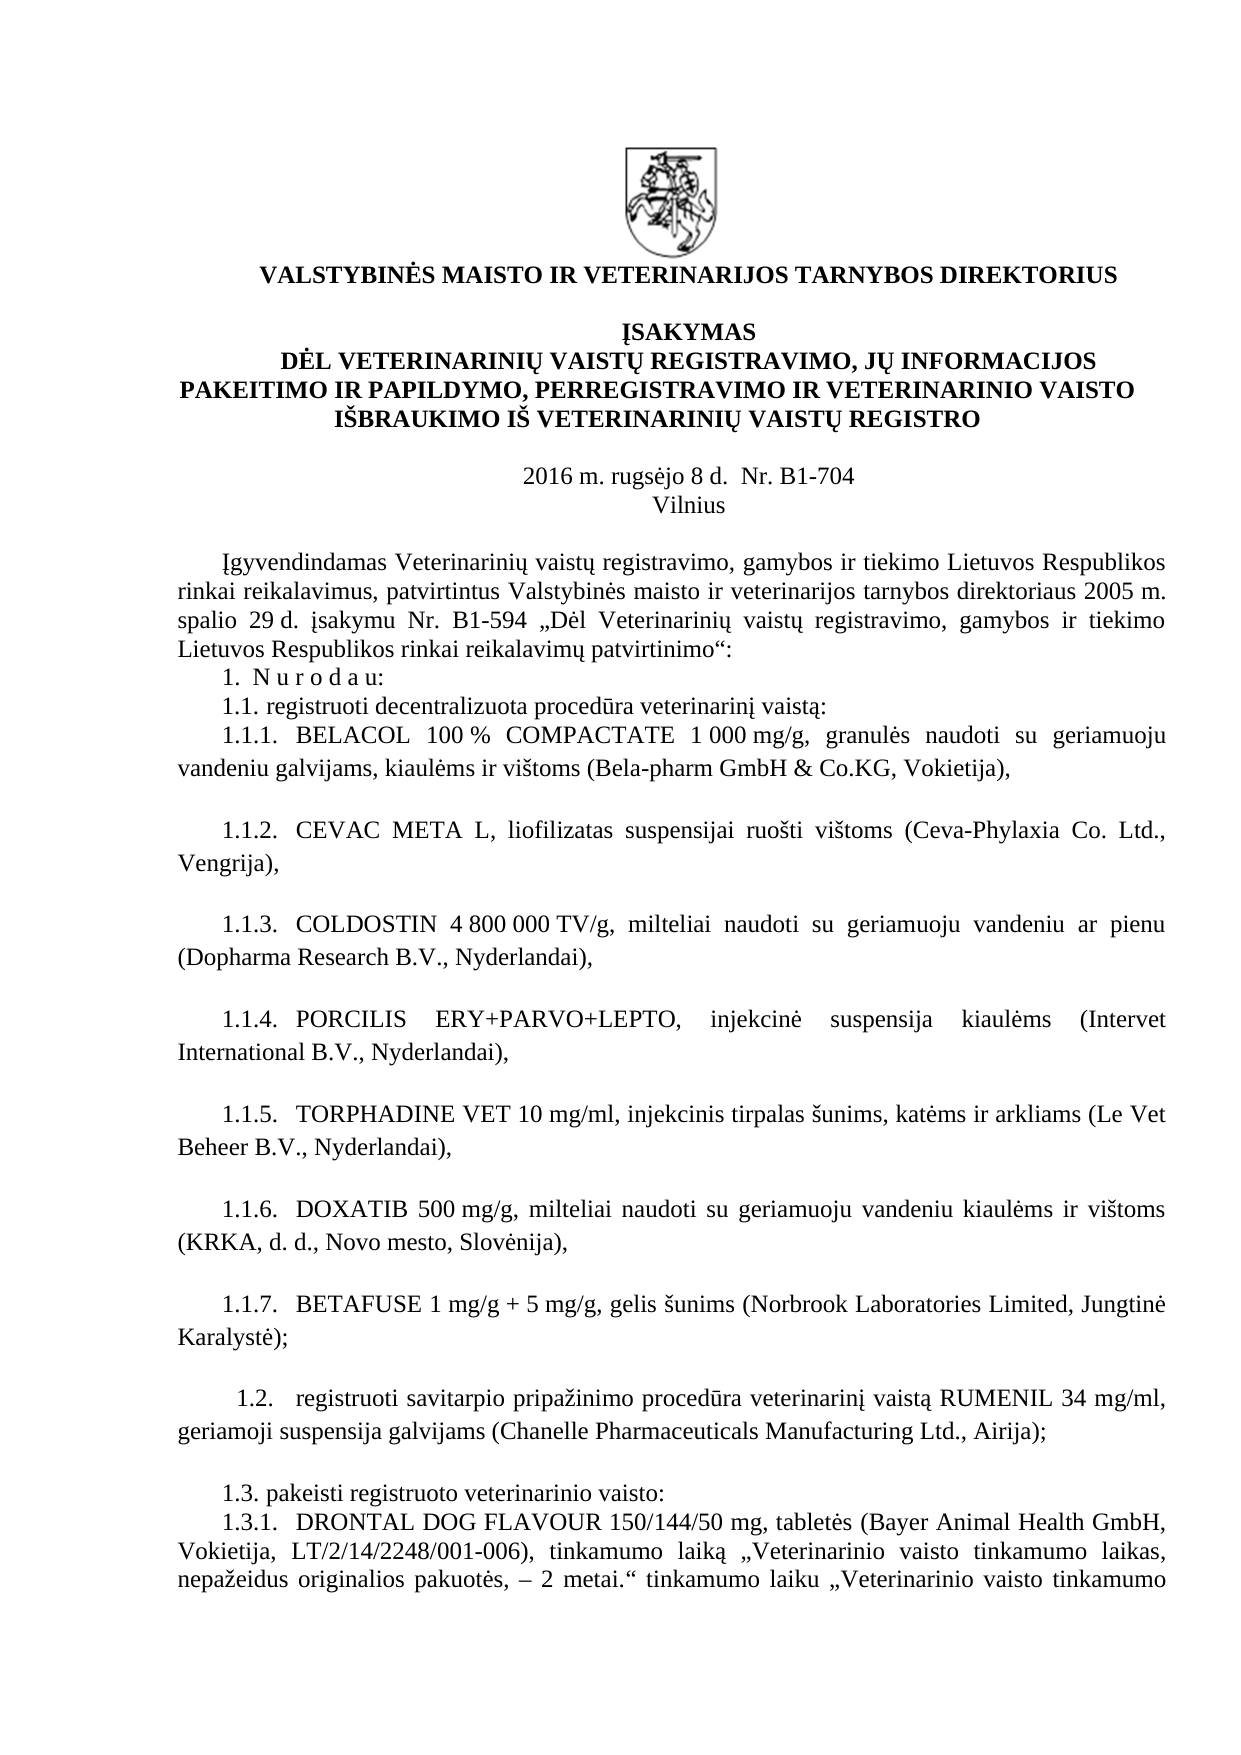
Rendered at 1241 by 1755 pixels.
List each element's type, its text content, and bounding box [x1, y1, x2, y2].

text 1.3. pakeisti registruoto veterinarinio vaisto: [222, 1478, 1167, 1507]
text 1.1.1. BELACOL 100 % COMPACTATE 1 000 mg/g, granulės naudoti su geriamuoju vandeniu galvijams, kiaulėms ir vištoms (Bela-pharm GmbH & Co.KG, Vokietija), [177, 720, 1167, 782]
text 2016 m. rugsėjo 8 d. Nr. B1-704 [177, 461, 1138, 490]
text 1.1.3. COLDOSTIN 4 800 000 TV/g, milteliai naudoti su geriamuoju vandeniu ar pienu (Dopharma Research B.V., Nyderlandai), [177, 909, 1167, 971]
text 1.2. registruoti savitarpio pripažinimo procedūra veterinarinį vaistą RUMENIL 34 mg/ml, geriamoji suspensija galvijams (Chanelle Pharmaceuticals Manufacturing Ltd., Airija); [177, 1383, 1167, 1445]
text VALSTYBINĖS MAISTO IR VETERINARIJOS TARNYBOS DIREKTORIUS [177, 260, 1138, 289]
text Įgyvendindamas Veterinarinių vaistų registravimo, gamybos ir tiekimo Lietuvos Respublikos rinkai reikalavimus, patvirtintus Valstybinės maisto ir veterinarijos tarnybos direktoriaus 2005 m. spalio 29 d. įsakymu Nr. B1-594 „Dėl Veterinarinių vaistų registravimo, gamybos ir tiekimo Lietuvos Respublikos rinkai reikalavimų patvirtinimo“: [177, 547, 1167, 662]
text ĮSAKYMAS [177, 317, 1138, 346]
text 1.1. registruoti decentralizuota procedūra veterinarinį vaistą: [177, 691, 1167, 720]
text 1. N u r o d a u: [177, 662, 1167, 691]
text Vilnius [177, 490, 1138, 519]
text 1.1.5. TORPHADINE VET 10 mg/ml, injekcinis tirpalas šunims, katėms ir arkliams (Le Vet Beheer B.V., Nyderlandai), [177, 1099, 1167, 1161]
text 1.1.4. PORCILIS ERY+PARVO+LEPTO, injekcinė suspensija kiaulėms (Intervet International B.V., Nyderlandai), [177, 1004, 1167, 1066]
text DĖL veterinarinių vaistų registravimo, jų informacijos pakeitimo ir papildymo, PERREGISTRAVIMO ir veterinarinio vaisto išbraukimo iš veterinarinių vaistų registro [177, 346, 1138, 432]
text 1.3.1. DRONTAL DOG FLAVOUR 150/144/50 mg, tabletės (Bayer Animal Health GmbH, Vokietija, LT/2/14/2248/001-006), tinkamumo laiką „Veterinarinio vaisto tinkamumo laikas, nepažeidus originalios pakuotės, – 2 metai.“ tinkamumo laiku „Veterinarinio vaisto tinkamumo [177, 1507, 1167, 1593]
text 1.1.7. BETAFUSE 1 mg/g + 5 mg/g, gelis šunims (Norbrook Laboratories Limited, Jungtinė Karalystė); [177, 1289, 1167, 1350]
text 1.1.2. CEVAC META L, liofilizatas suspensijai ruošti vištoms (Ceva-Phylaxia Co. Ltd., Vengrija), [177, 815, 1167, 876]
text 1.1.6. DOXATIB 500 mg/g, milteliai naudoti su geriamuoju vandeniu kiaulėms ir vištoms (KRKA, d. d., Novo mesto, Slovėnija), [177, 1194, 1167, 1256]
